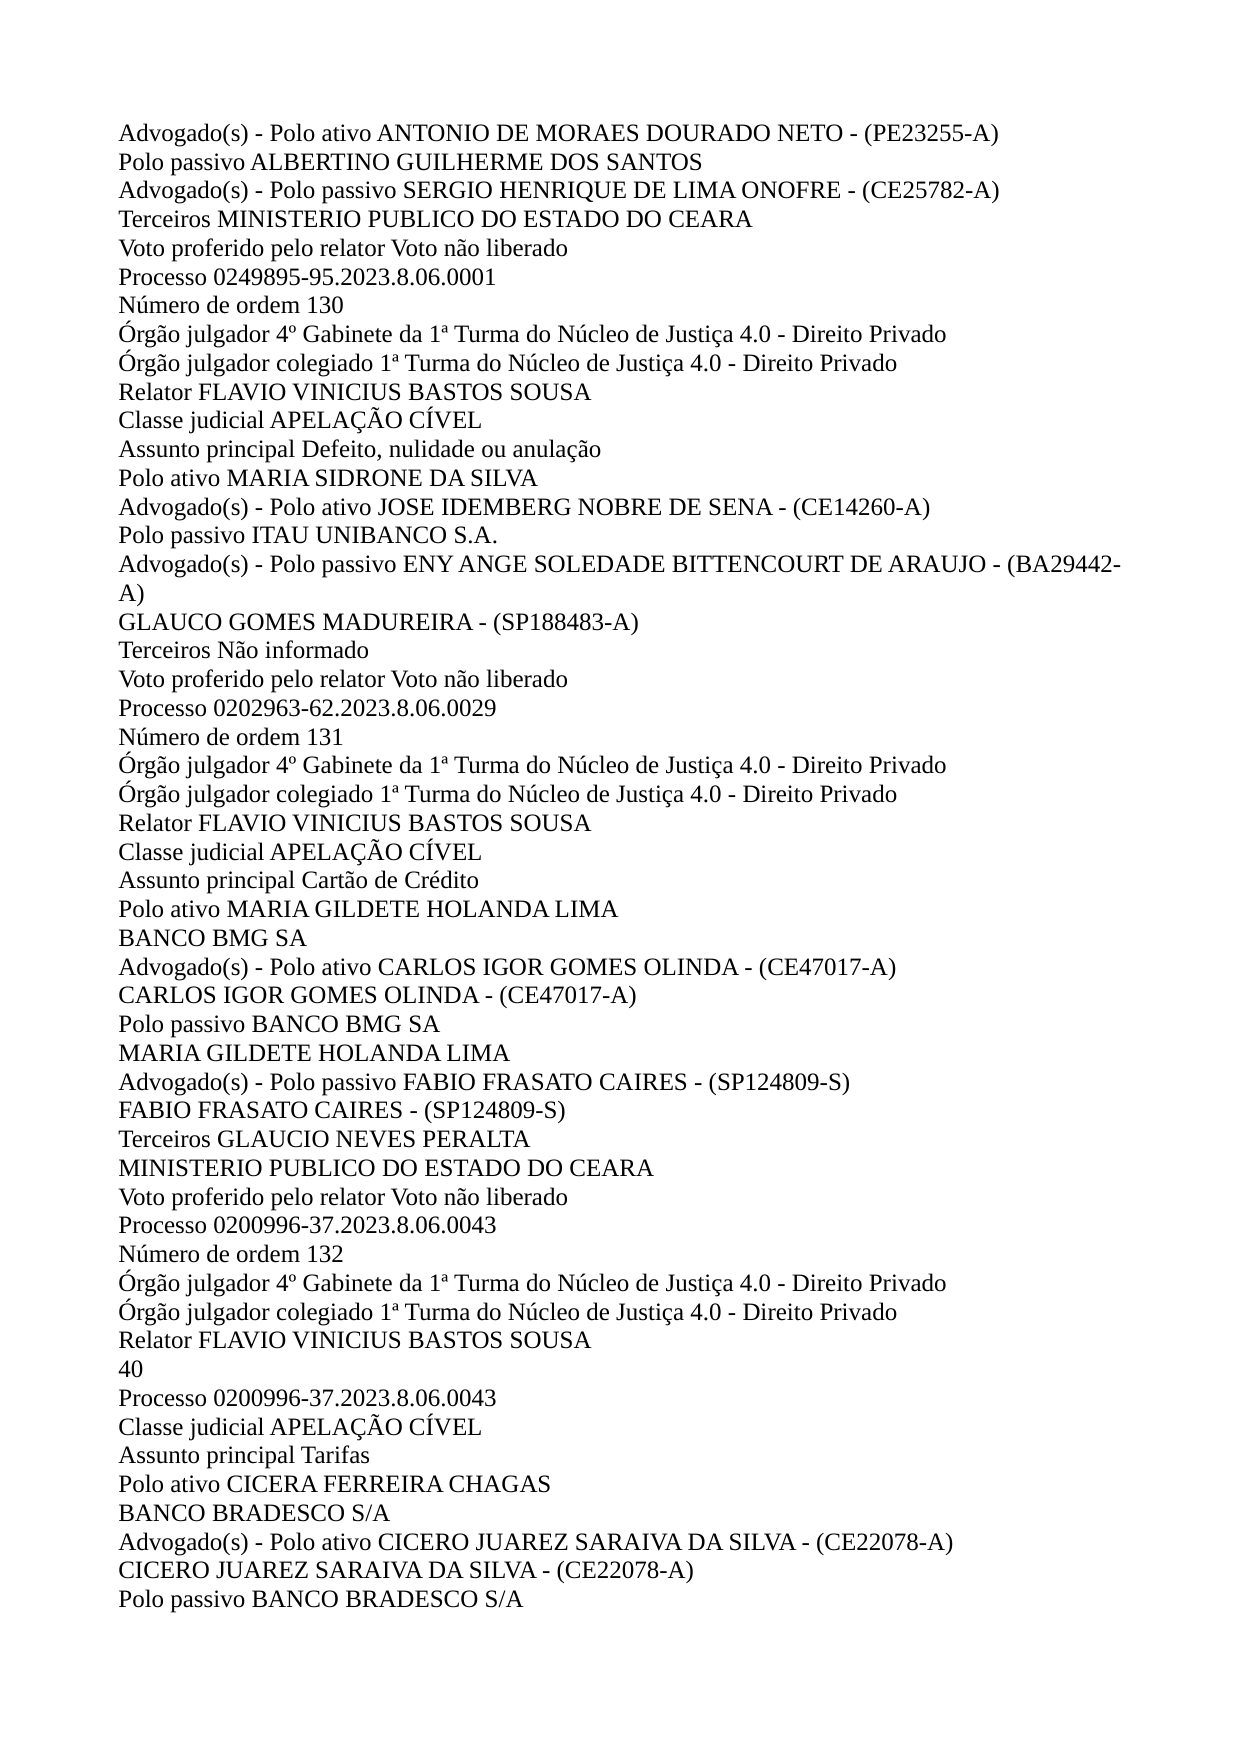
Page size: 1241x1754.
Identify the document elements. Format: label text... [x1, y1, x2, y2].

text CICERO JUAREZ SARAIVA DA SILVA - (CE22078-A) [118, 1556, 1122, 1584]
text Polo passivo ITAU UNIBANCO S.A. [118, 521, 1122, 549]
text Relator FLAVIO VINICIUS BASTOS SOUSA [118, 377, 1122, 406]
text Polo passivo BANCO BRADESCO S/A [118, 1584, 1122, 1613]
text Advogado(s) - Polo passivo SERGIO HENRIQUE DE LIMA ONOFRE - (CE25782-A) [118, 176, 1122, 204]
text 40 [118, 1354, 1122, 1383]
text Classe judicial APELAÇÃO CÍVEL [118, 406, 1122, 434]
text MARIA GILDETE HOLANDA LIMA [118, 1038, 1122, 1067]
text Classe judicial APELAÇÃO CÍVEL [118, 837, 1122, 866]
text Terceiros GLAUCIO NEVES PERALTA [118, 1124, 1122, 1153]
text Assunto principal Tarifas [118, 1441, 1122, 1469]
text Polo ativo MARIA SIDRONE DA SILVA [118, 463, 1122, 492]
text Voto proferido pelo relator Voto não liberado [118, 233, 1122, 262]
text Terceiros MINISTERIO PUBLICO DO ESTADO DO CEARA [118, 204, 1122, 233]
text Assunto principal Cartão de Crédito [118, 866, 1122, 894]
text Número de ordem 131 [118, 722, 1122, 751]
text Advogado(s) - Polo ativo ANTONIO DE MORAES DOURADO NETO - (PE23255-A) [118, 118, 1122, 147]
text FABIO FRASATO CAIRES - (SP124809-S) [118, 1096, 1122, 1124]
text MINISTERIO PUBLICO DO ESTADO DO CEARA [118, 1153, 1122, 1182]
text Órgão julgador 4º Gabinete da 1ª Turma do Núcleo de Justiça 4.0 - Direito Privado [118, 751, 1122, 779]
text Relator FLAVIO VINICIUS BASTOS SOUSA [118, 1326, 1122, 1354]
text Processo 0200996-37.2023.8.06.0043 [118, 1211, 1122, 1239]
text Advogado(s) - Polo ativo JOSE IDEMBERG NOBRE DE SENA - (CE14260-A) [118, 492, 1122, 521]
text Voto proferido pelo relator Voto não liberado [118, 664, 1122, 693]
text Advogado(s) - Polo passivo FABIO FRASATO CAIRES - (SP124809-S) [118, 1067, 1122, 1096]
text Relator FLAVIO VINICIUS BASTOS SOUSA [118, 808, 1122, 837]
text Polo passivo BANCO BMG SA [118, 1009, 1122, 1038]
text Polo ativo CICERA FERREIRA CHAGAS [118, 1469, 1122, 1498]
text Órgão julgador 4º Gabinete da 1ª Turma do Núcleo de Justiça 4.0 - Direito Privado [118, 319, 1122, 348]
text Número de ordem 132 [118, 1239, 1122, 1268]
text Classe judicial APELAÇÃO CÍVEL [118, 1412, 1122, 1441]
text Terceiros Não informado [118, 636, 1122, 664]
text Voto proferido pelo relator Voto não liberado [118, 1182, 1122, 1211]
text Processo 0202963-62.2023.8.06.0029 [118, 693, 1122, 722]
text GLAUCO GOMES MADUREIRA - (SP188483-A) [118, 607, 1122, 636]
text Advogado(s) - Polo ativo CICERO JUAREZ SARAIVA DA SILVA - (CE22078-A) [118, 1527, 1122, 1556]
text Órgão julgador colegiado 1ª Turma do Núcleo de Justiça 4.0 - Direito Privado [118, 779, 1122, 808]
text Assunto principal Defeito, nulidade ou anulação [118, 434, 1122, 463]
text Processo 0249895-95.2023.8.06.0001 [118, 262, 1122, 291]
text BANCO BMG SA [118, 923, 1122, 952]
text Polo passivo ALBERTINO GUILHERME DOS SANTOS [118, 147, 1122, 176]
text CARLOS IGOR GOMES OLINDA - (CE47017-A) [118, 981, 1122, 1009]
text BANCO BRADESCO S/A [118, 1498, 1122, 1527]
text Processo 0200996-37.2023.8.06.0043 [118, 1383, 1122, 1412]
text Órgão julgador colegiado 1ª Turma do Núcleo de Justiça 4.0 - Direito Privado [118, 348, 1122, 377]
text Advogado(s) - Polo passivo ENY ANGE SOLEDADE BITTENCOURT DE ARAUJO - (BA29442-A) [118, 549, 1122, 607]
text Advogado(s) - Polo ativo CARLOS IGOR GOMES OLINDA - (CE47017-A) [118, 952, 1122, 981]
text Órgão julgador colegiado 1ª Turma do Núcleo de Justiça 4.0 - Direito Privado [118, 1297, 1122, 1326]
text Polo ativo MARIA GILDETE HOLANDA LIMA [118, 894, 1122, 923]
text Número de ordem 130 [118, 291, 1122, 319]
text Órgão julgador 4º Gabinete da 1ª Turma do Núcleo de Justiça 4.0 - Direito Privado [118, 1268, 1122, 1297]
